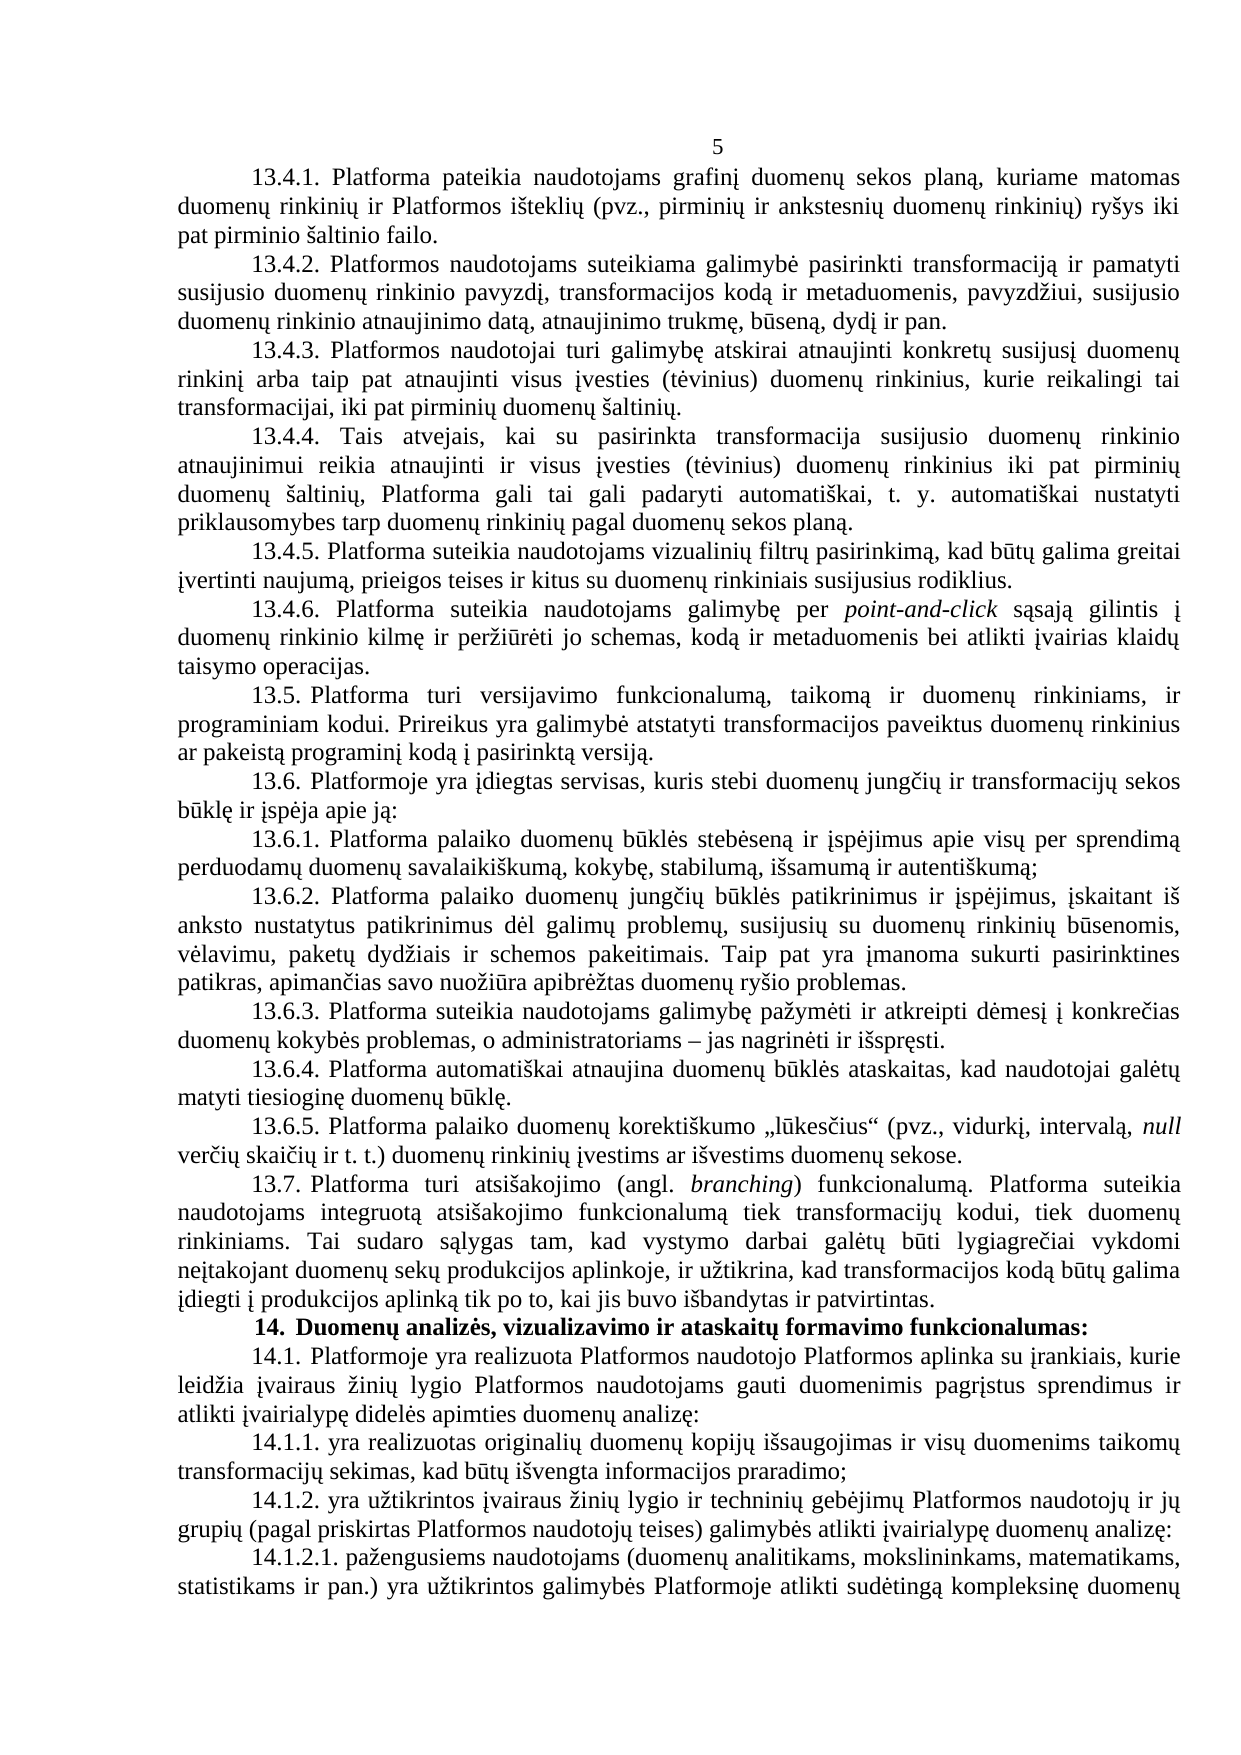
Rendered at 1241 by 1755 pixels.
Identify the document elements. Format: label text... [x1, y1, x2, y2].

text 14. Duomenų analizės, vizualizavimo ir ataskaitų formavimo funkcionalumas: [177, 1312, 1181, 1341]
text 14.1. Platformoje yra realizuota Platformos naudotojo Platformos aplinka su įrankiais, kurie leidžia įvairaus žinių lygio Platformos naudotojams gauti duomenimis pagrįstus sprendimus ir atlikti įvairialypę didelės apimties duomenų analizę: [177, 1341, 1181, 1427]
text 13.4.2. Platformos naudotojams suteikiama galimybė pasirinkti transformaciją ir pamatyti susijusio duomenų rinkinio pavyzdį, transformacijos kodą ir metaduomenis, pavyzdžiui, susijusio duomenų rinkinio atnaujinimo datą, atnaujinimo trukmę, būseną, dydį ir pan. [177, 249, 1181, 335]
text 14.1.1. yra realizuotas originalių duomenų kopijų išsaugojimas ir visų duomenims taikomų transformacijų sekimas, kad būtų išvengta informacijos praradimo; [177, 1427, 1181, 1485]
text 13.6.3. Platforma suteikia naudotojams galimybę pažymėti ir atkreipti dėmesį į konkrečias duomenų kokybės problemas, o administratoriams – jas nagrinėti ir išspręsti. [177, 996, 1181, 1054]
text 13.6. Platformoje yra įdiegtas servisas, kuris stebi duomenų jungčių ir transformacijų sekos būklę ir įspėja apie ją: [177, 766, 1181, 824]
text 14.1.2. yra užtikrintos įvairaus žinių lygio ir techninių gebėjimų Platformos naudotojų ir jų grupių (pagal priskirtas Platformos naudotojų teises) galimybės atlikti įvairialypę duomenų analizę: [177, 1485, 1181, 1542]
text 13.7. Platforma turi atsišakojimo (angl. branching) funkcionalumą. Platforma suteikia naudotojams integruotą atsišakojimo funkcionalumą tiek transformacijų kodui, tiek duomenų rinkiniams. Tai sudaro sąlygas tam, kad vystymo darbai galėtų būti lygiagrečiai vykdomi neįtakojant duomenų sekų produkcijos aplinkoje, ir užtikrina, kad transformacijos kodą būtų galima įdiegti į produkcijos aplinką tik po to, kai jis buvo išbandytas ir patvirtintas. [177, 1169, 1181, 1312]
text 13.4.4. Tais atvejais, kai su pasirinkta transformacija susijusio duomenų rinkinio atnaujinimui reikia atnaujinti ir visus įvesties (tėvinius) duomenų rinkinius iki pat pirminių duomenų šaltinių, Platforma gali tai gali padaryti automatiškai, t. y. automatiškai nustatyti priklausomybes tarp duomenų rinkinių pagal duomenų sekos planą. [177, 421, 1181, 536]
text 13.6.4. Platforma automatiškai atnaujina duomenų būklės ataskaitas, kad naudotojai galėtų matyti tiesioginę duomenų būklę. [177, 1054, 1181, 1111]
text 13.4.5. Platforma suteikia naudotojams vizualinių filtrų pasirinkimą, kad būtų galima greitai įvertinti naujumą, prieigos teises ir kitus su duomenų rinkiniais susijusius rodiklius. [177, 536, 1181, 594]
text 13.5. Platforma turi versijavimo funkcionalumą, taikomą ir duomenų rinkiniams, ir programiniam kodui. Prireikus yra galimybė atstatyti transformacijos paveiktus duomenų rinkinius ar pakeistą programinį kodą į pasirinktą versiją. [177, 680, 1181, 766]
text 13.6.1. Platforma palaiko duomenų būklės stebėseną ir įspėjimus apie visų per sprendimą perduodamų duomenų savalaikiškumą, kokybę, stabilumą, išsamumą ir autentiškumą; [177, 824, 1181, 881]
text 13.4.3. Platformos naudotojai turi galimybę atskirai atnaujinti konkretų susijusį duomenų rinkinį arba taip pat atnaujinti visus įvesties (tėvinius) duomenų rinkinius, kurie reikalingi tai transformacijai, iki pat pirminių duomenų šaltinių. [177, 335, 1181, 421]
text 13.4.1. Platforma pateikia naudotojams grafinį duomenų sekos planą, kuriame matomas duomenų rinkinių ir Platformos išteklių (pvz., pirminių ir ankstesnių duomenų rinkinių) ryšys iki pat pirminio šaltinio failo. [177, 162, 1181, 249]
text 13.6.5. Platforma palaiko duomenų korektiškumo „lūkesčius“ (pvz., vidurkį, intervalą, null verčių skaičių ir t. t.) duomenų rinkinių įvestims ar išvestims duomenų sekose. [177, 1111, 1181, 1169]
text 13.4.6. Platforma suteikia naudotojams galimybę per point-and-click sąsają gilintis į duomenų rinkinio kilmę ir peržiūrėti jo schemas, kodą ir metaduomenis bei atlikti įvairias klaidų taisymo operacijas. [177, 594, 1181, 680]
text 14.1.2.1. pažengusiems naudotojams (duomenų analitikams, mokslininkams, matematikams, statistikams ir pan.) yra užtikrintos galimybės Platformoje atlikti sudėtingą kompleksinę duomenų [177, 1542, 1181, 1600]
text 13.6.2. Platforma palaiko duomenų jungčių būklės patikrinimus ir įspėjimus, įskaitant iš anksto nustatytus patikrinimus dėl galimų problemų, susijusių su duomenų rinkinių būsenomis, vėlavimu, paketų dydžiais ir schemos pakeitimais. Taip pat yra įmanoma sukurti pasirinktines patikras, apimančias savo nuožiūra apibrėžtas duomenų ryšio problemas. [177, 881, 1181, 996]
